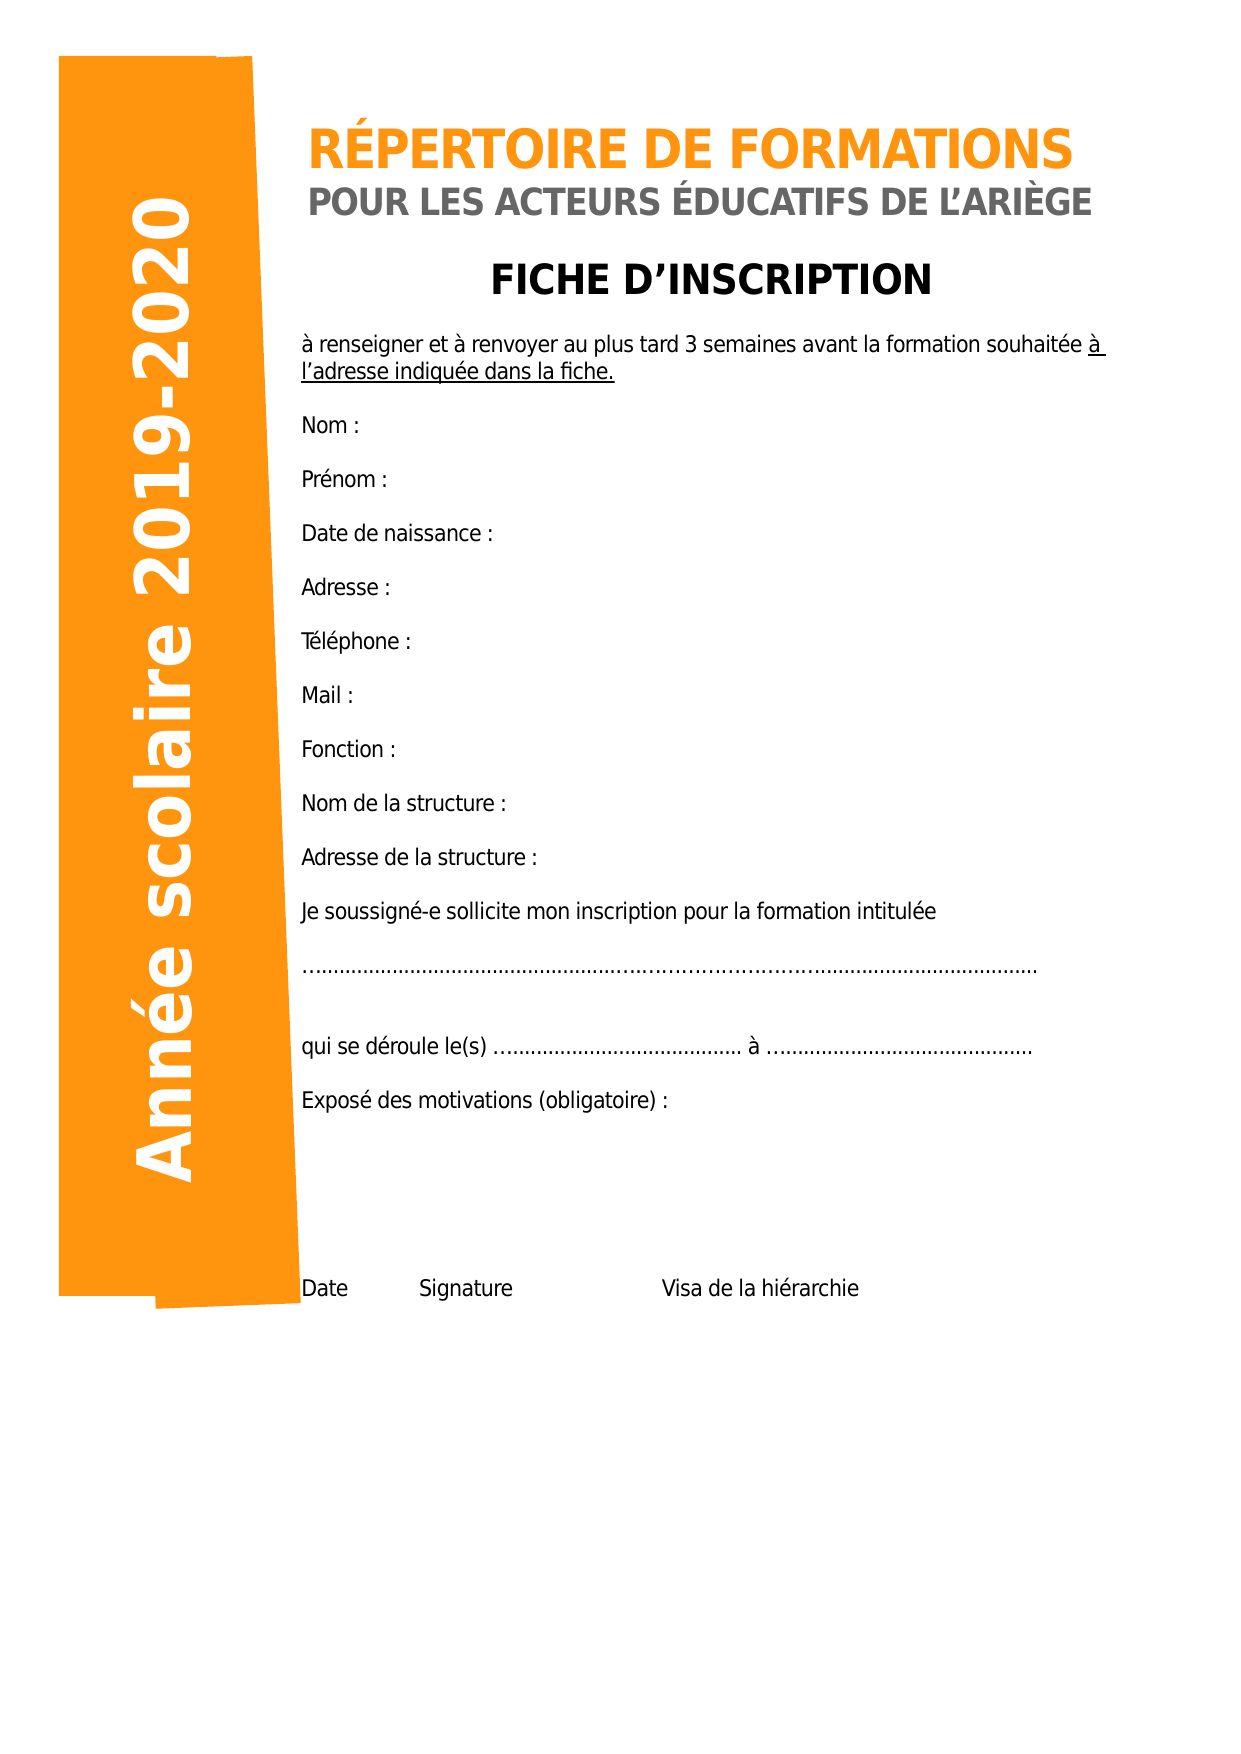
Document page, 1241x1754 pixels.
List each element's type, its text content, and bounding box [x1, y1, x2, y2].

text …..................................................….………………………..................................... [288, 952, 1122, 979]
text Date de naissance : [271, 520, 1122, 547]
text Nom de la structure : [281, 790, 1122, 817]
text Nom : [267, 412, 1122, 439]
text Mail : [277, 682, 1122, 709]
text Fonction : [279, 736, 1122, 763]
text à renseigner et à renvoyer au plus tard 3 semaines avant la formation souhaitée à l’adresse indiquée dans la fiche. [263, 331, 1122, 385]
text POUR LES ACTEURS ÉDUCATIFS DE L’ARIÈGE [307, 181, 1122, 224]
subtitle RÉPERTOIRE DE FORMATIONS [307, 118, 1146, 181]
text Date Signature Visa de la hiérarchie [300, 1275, 1122, 1302]
text Adresse : [273, 574, 1122, 601]
text Adresse de la structure : [283, 844, 1122, 871]
text FICHE D’INSCRIPTION [261, 256, 1122, 304]
text Je soussigné-e sollicite mon inscription pour la formation intitulée [286, 898, 1122, 925]
text Exposé des motivations (obligatoire) : [293, 1087, 1122, 1113]
text Prénom : [269, 466, 1122, 493]
text qui se déroule le(s) …....................................... à ….......................................... [291, 1033, 1122, 1059]
text Téléphone : [275, 628, 1122, 655]
